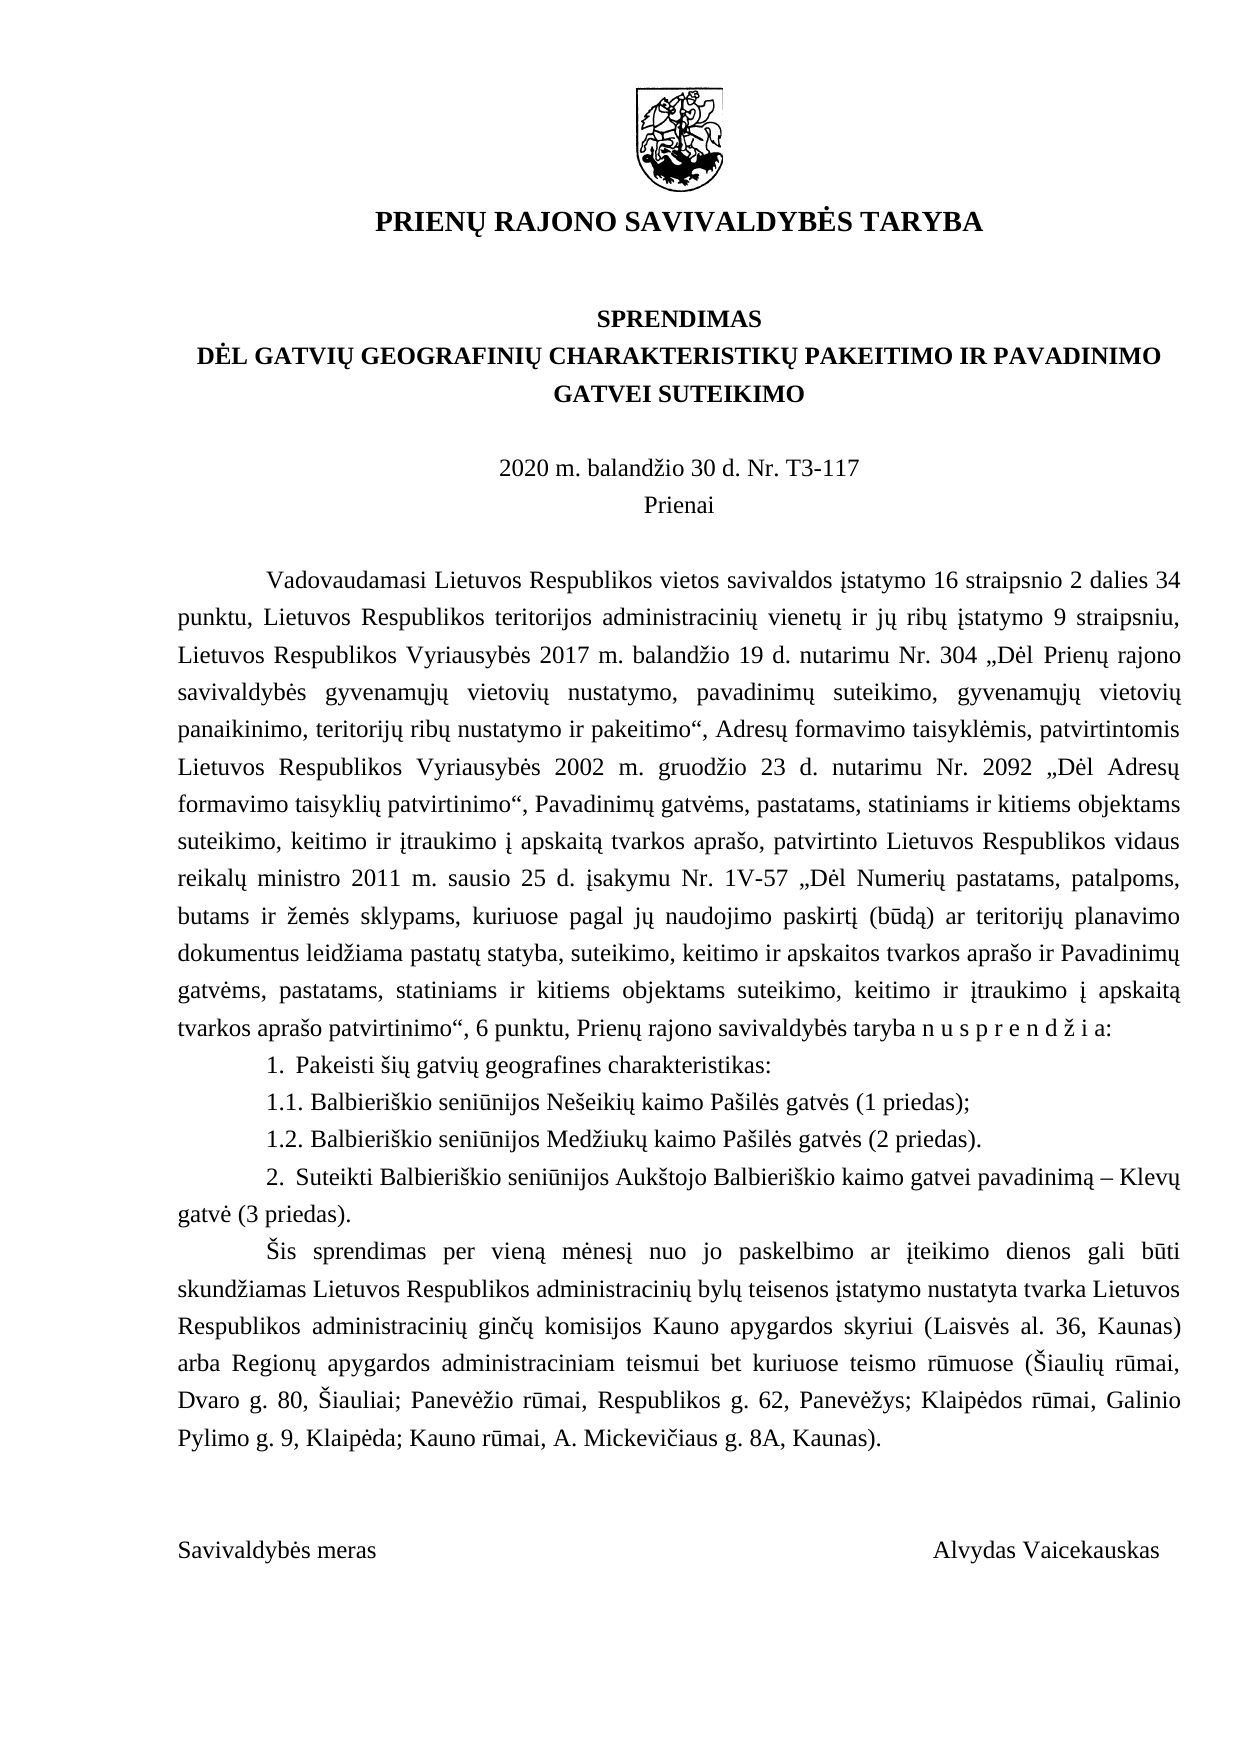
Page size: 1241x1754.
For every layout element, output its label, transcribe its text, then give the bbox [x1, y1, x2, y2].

text DĖL GATVIŲ GEOGRAFINIŲ CHARAKTERISTIKŲ PAKEITIMO IR PAVADINIMO GATVEI SUTEIKIMO [177, 341, 1181, 407]
text Šis sprendimas per vieną mėnesį nuo jo paskelbimo ar įteikimo dienos gali būti skundžiamas Lietuvos Respublikos administracinių bylų teisenos įstatymo nustatyta tvarka Lietuvos Respublikos administracinių ginčų komisijos Kauno apygardos skyriui (Laisvės al. 36, Kaunas) arba Regionų apygardos administraciniam teismui bet kuriuose teismo rūmuose (Šiaulių rūmai, Dvaro g. 80, Šiauliai; Panevėžio rūmai, Respublikos g. 62, Panevėžys; Klaipėdos rūmai, Galinio Pylimo g. 9, Klaipėda; Kauno rūmai, A. Mickevičiaus g. 8A, Kaunas). [177, 1236, 1181, 1452]
text 2020 m. balandžio 30 d. Nr. T3-117 [177, 453, 1181, 482]
text Prienai [177, 491, 1181, 519]
text 1.1. Balbieriškio seniūnijos Nešeikių kaimo Pašilės gatvės (1 priedas); [266, 1087, 1181, 1116]
text PRIENŲ RAJONO SAVIVALDYBĖS TARYBA [177, 204, 1181, 238]
text 1.2. Balbieriškio seniūnijos Medžiukų kaimo Pašilės gatvės (2 priedas). [266, 1124, 1181, 1153]
text SPRENDIMAS [177, 304, 1181, 333]
text Savivaldybės meras Alvydas Vaicekauskas [177, 1535, 1181, 1563]
text 1. Pakeisti šių gatvių geografines charakteristikas: [177, 1050, 1181, 1079]
text Vadovaudamasi Lietuvos Respublikos vietos savivaldos įstatymo 16 straipsnio 2 dalies 34 punktu, Lietuvos Respublikos teritorijos administracinių vienetų ir jų ribų įstatymo 9 straipsniu, Lietuvos Respublikos Vyriausybės 2017 m. balandžio 19 d. nutarimu Nr. 304 „Dėl Prienų rajono savivaldybės gyvenamųjų vietovių nustatymo, pavadinimų suteikimo, gyvenamųjų vietovių panaikinimo, teritorijų ribų nustatymo ir pakeitimo“, Adresų formavimo taisyklėmis, patvirtintomis Lietuvos Respublikos Vyriausybės 2002 m. gruodžio 23 d. nutarimu Nr. 2092 „Dėl Adresų formavimo taisyklių patvirtinimo“, Pavadinimų gatvėms, pastatams, statiniams ir kitiems objektams suteikimo, keitimo ir įtraukimo į apskaitą tvarkos aprašo, patvirtinto Lietuvos Respublikos vidaus reikalų ministro 2011 m. sausio 25 d. įsakymu Nr. 1V-57 „Dėl Numerių pastatams, patalpoms, butams ir žemės sklypams, kuriuose pagal jų naudojimo paskirtį (būdą) ar teritorijų planavimo dokumentus leidžiama pastatų statyba, suteikimo, keitimo ir apskaitos tvarkos aprašo ir Pavadinimų gatvėms, pastatams, statiniams ir kitiems objektams suteikimo, keitimo ir įtraukimo į apskaitą tvarkos aprašo patvirtinimo“, 6 punktu, Prienų rajono savivaldybės taryba n u s p r e n d ž i a: [177, 565, 1181, 1041]
text 2. Suteikti Balbieriškio seniūnijos Aukštojo Balbieriškio kaimo gatvei pavadinimą – Klevų gatvė (3 priedas). [177, 1162, 1181, 1228]
